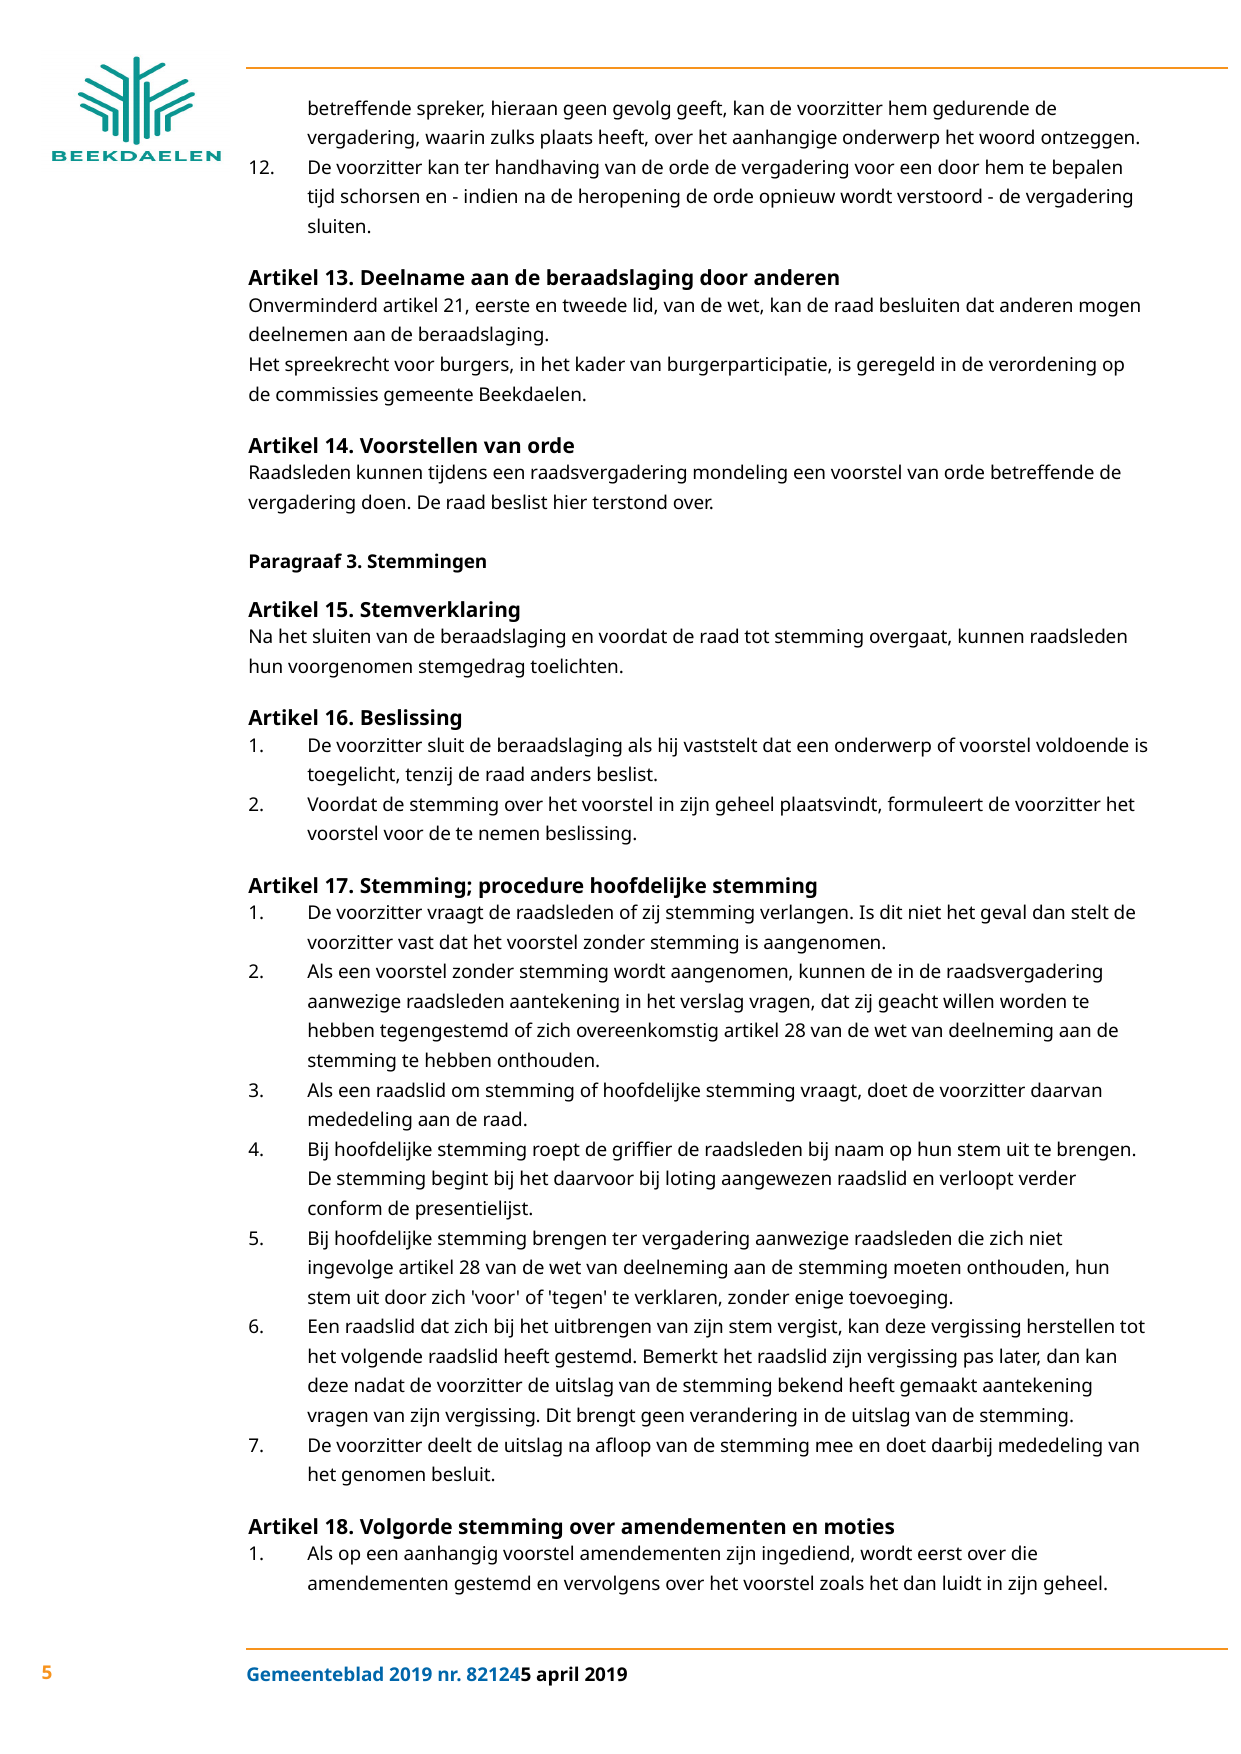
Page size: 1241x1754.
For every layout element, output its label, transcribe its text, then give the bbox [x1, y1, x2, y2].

list Bij hoofdelijke stemming brengen ter vergadering aanwezige raadsleden die zich niet ingevolge artikel 28 van de wet van deelneming aan de stemming moeten onthouden, hun stem uit door zich 'voor' of 'tegen' te verklaren, zonder enige toevoeging. [248, 1225, 1152, 1310]
list Een raadslid dat zich bij het uitbrengen van zijn stem vergist, kan deze vergissing herstellen tot het volgende raadslid heeft gestemd. Bemerkt het raadslid zijn vergissing pas later, dan kan deze nadat de voorzitter de uitslag van de stemming bekend heeft gemaakt aantekening vragen van zijn vergissing. Dit brengt geen verandering in de uitslag van de stemming. [248, 1313, 1152, 1428]
text Het spreekrecht voor burgers, in het kader van burgerparticipatie, is geregeld in de verordening op de commissies gemeente Beekdaelen. [248, 351, 1152, 406]
list Bij hoofdelijke stemming roept de griffier de raadsleden bij naam op hun stem uit te brengen. De stemming begint bij het daarvoor bij loting aangewezen raadslid en verloopt verder conform de presentielijst. [248, 1136, 1152, 1221]
list Als een raadslid om stemming of hoofdelijke stemming vraagt, doet de voorzitter daarvan mededeling aan de raad. [248, 1077, 1152, 1132]
text Artikel 17. Stemming; procedure hoofdelijke stemming [248, 871, 1152, 899]
list Als op een aanhangig voorstel amendementen zijn ingediend, wordt eerst over die amendementen gestemd en vervolgens over het voorstel zoals het dan luidt in zijn geheel. [248, 1540, 1152, 1596]
text Raadsleden kunnen tijdens een raadsvergadering mondeling een voorstel van orde betreffende de vergadering doen. De raad beslist hier terstond over. [248, 459, 1152, 515]
text Artikel 16. Beslissing [248, 703, 1152, 732]
list betreffende spreker, hieraan geen gevolg geeft, kan de voorzitter hem gedurende de vergadering, waarin zulks plaats heeft, over het aanhangige onderwerp het woord ontzeggen. [248, 95, 1152, 150]
list De voorzitter sluit de beraadslaging als hij vaststelt dat een onderwerp of voorstel voldoende is toegelicht, tenzij de raad anders beslist. [248, 732, 1152, 787]
text Artikel 15. Stemverklaring [248, 595, 1152, 623]
list Voordat de stemming over het voorstel in zijn geheel plaatsvindt, formuleert de voorzitter het voorstel voor de te nemen beslissing. [248, 791, 1152, 846]
list De voorzitter vraagt de raadsleden of zij stemming verlangen. Is dit niet het geval dan stelt de voorzitter vast dat het voorstel zonder stemming is aangenomen. [248, 899, 1152, 955]
text Paragraaf 3. Stemmingen [248, 548, 1152, 574]
text Artikel 18. Volgorde stemming over amendementen en moties [248, 1512, 1152, 1540]
list De voorzitter kan ter handhaving van de orde de vergadering voor een door hem te bepalen tijd schorsen en - indien na de heropening de orde opnieuw wordt verstoord - de vergadering sluiten. [248, 154, 1152, 239]
text Onverminderd artikel 21, eerste en tweede lid, van de wet, kan de raad besluiten dat anderen mogen deelnemen aan de beraadslaging. [248, 292, 1152, 347]
text Na het sluiten van de beraadslaging en voordat de raad tot stemming overgaat, kunnen raadsleden hun voorgenomen stemgedrag toelichten. [248, 623, 1152, 679]
text Artikel 14. Voorstellen van orde [248, 431, 1152, 459]
picture [41, 47, 231, 172]
list Als een voorstel zonder stemming wordt aangenomen, kunnen de in de raadsvergadering aanwezige raadsleden aantekening in het verslag vragen, dat zij geacht willen worden te hebben tegengestemd of zich overeenkomstig artikel 28 van de wet van deelneming aan de stemming te hebben onthouden. [248, 958, 1152, 1073]
list De voorzitter deelt de uitslag na afloop van de stemming mee en doet daarbij mededeling van het genomen besluit. [248, 1432, 1152, 1487]
text Artikel 13. Deelname aan de beraadslaging door anderen [248, 263, 1152, 292]
